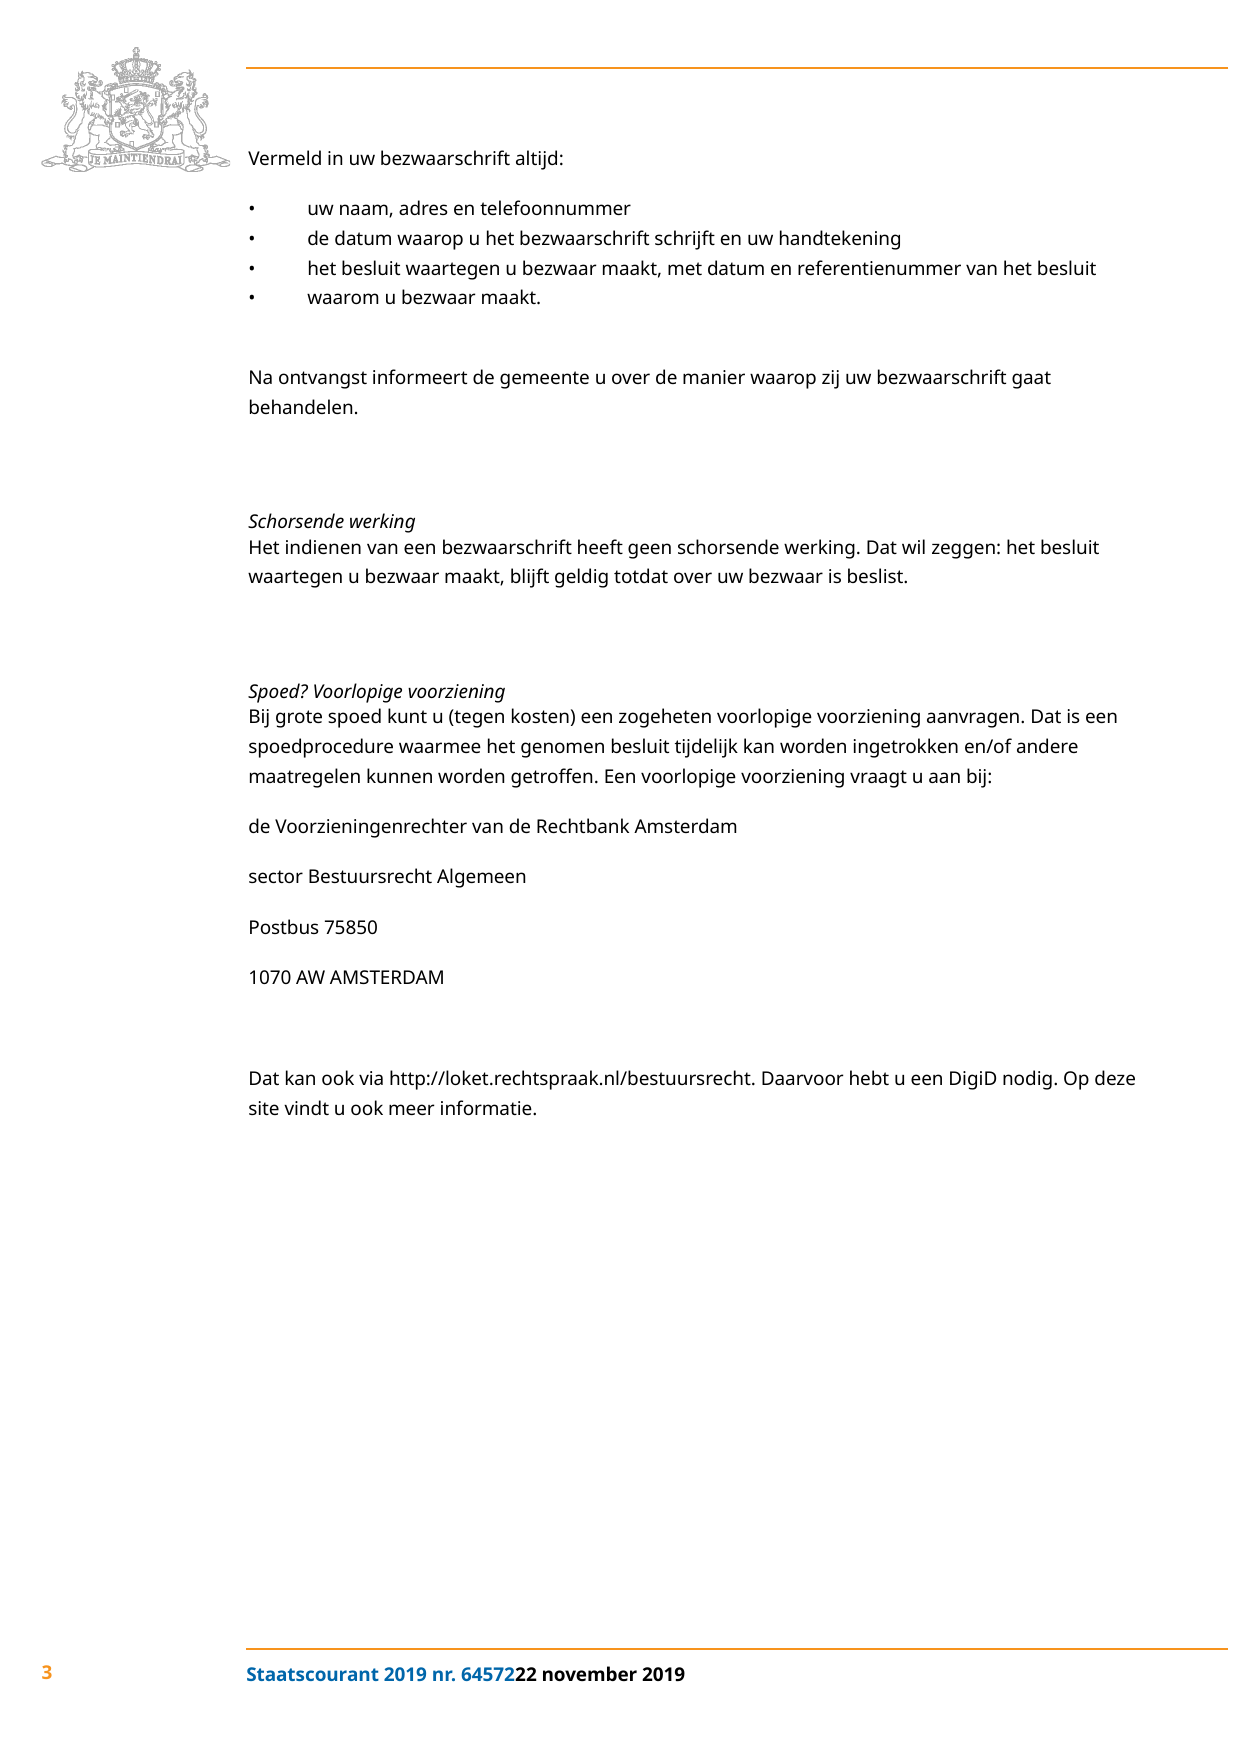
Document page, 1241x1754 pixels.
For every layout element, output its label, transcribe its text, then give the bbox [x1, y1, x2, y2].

text Het indienen van een bezwaarschrift heeft geen schorsende werking. Dat wil zeggen: het besluit waartegen u bezwaar maakt, blijft geldig totdat over uw bezwaar is beslist. [248, 534, 1152, 589]
text Dat kan ook via http://loket.rechtspraak.nl/bestuursrecht. Daarvoor hebt u een DigiD nodig. Op deze site vindt u ook meer informatie. [248, 1065, 1152, 1121]
text de Voorzieningenrechter van de Rechtbank Amsterdam [248, 813, 1152, 839]
list uw naam, adres en telefoonnummer [248, 196, 1152, 221]
text Bij grote spoed kunt u (tegen kosten) een zogeheten voorlopige voorziening aanvragen. Dat is een spoedprocedure waarmee het genomen besluit tijdelijk kan worden ingetrokken en/of andere maatregelen kunnen worden getroffen. Een voorlopige voorziening vraagt u aan bij: [248, 704, 1152, 789]
text Schorsende werking [248, 508, 1152, 534]
picture [41, 47, 231, 172]
text Spoed? Voorlopige voorziening [248, 678, 1152, 704]
list waarom u bezwaar maakt. [248, 284, 1152, 310]
list het besluit waartegen u bezwaar maakt, met datum en referentienummer van het besluit [248, 255, 1152, 281]
text Vermeld in uw bezwaarschrift altijd: [248, 145, 1152, 171]
text Na ontvangst informeert de gemeente u over de manier waarop zij uw bezwaarschrift gaat behandelen. [248, 364, 1152, 420]
list de datum waarop u het bezwaarschrift schrijft en uw handtekening [248, 225, 1152, 251]
text Postbus 75850 [248, 914, 1152, 940]
text sector Bestuursrecht Algemeen [248, 864, 1152, 889]
text 1070 AW AMSTERDAM [248, 964, 1152, 990]
